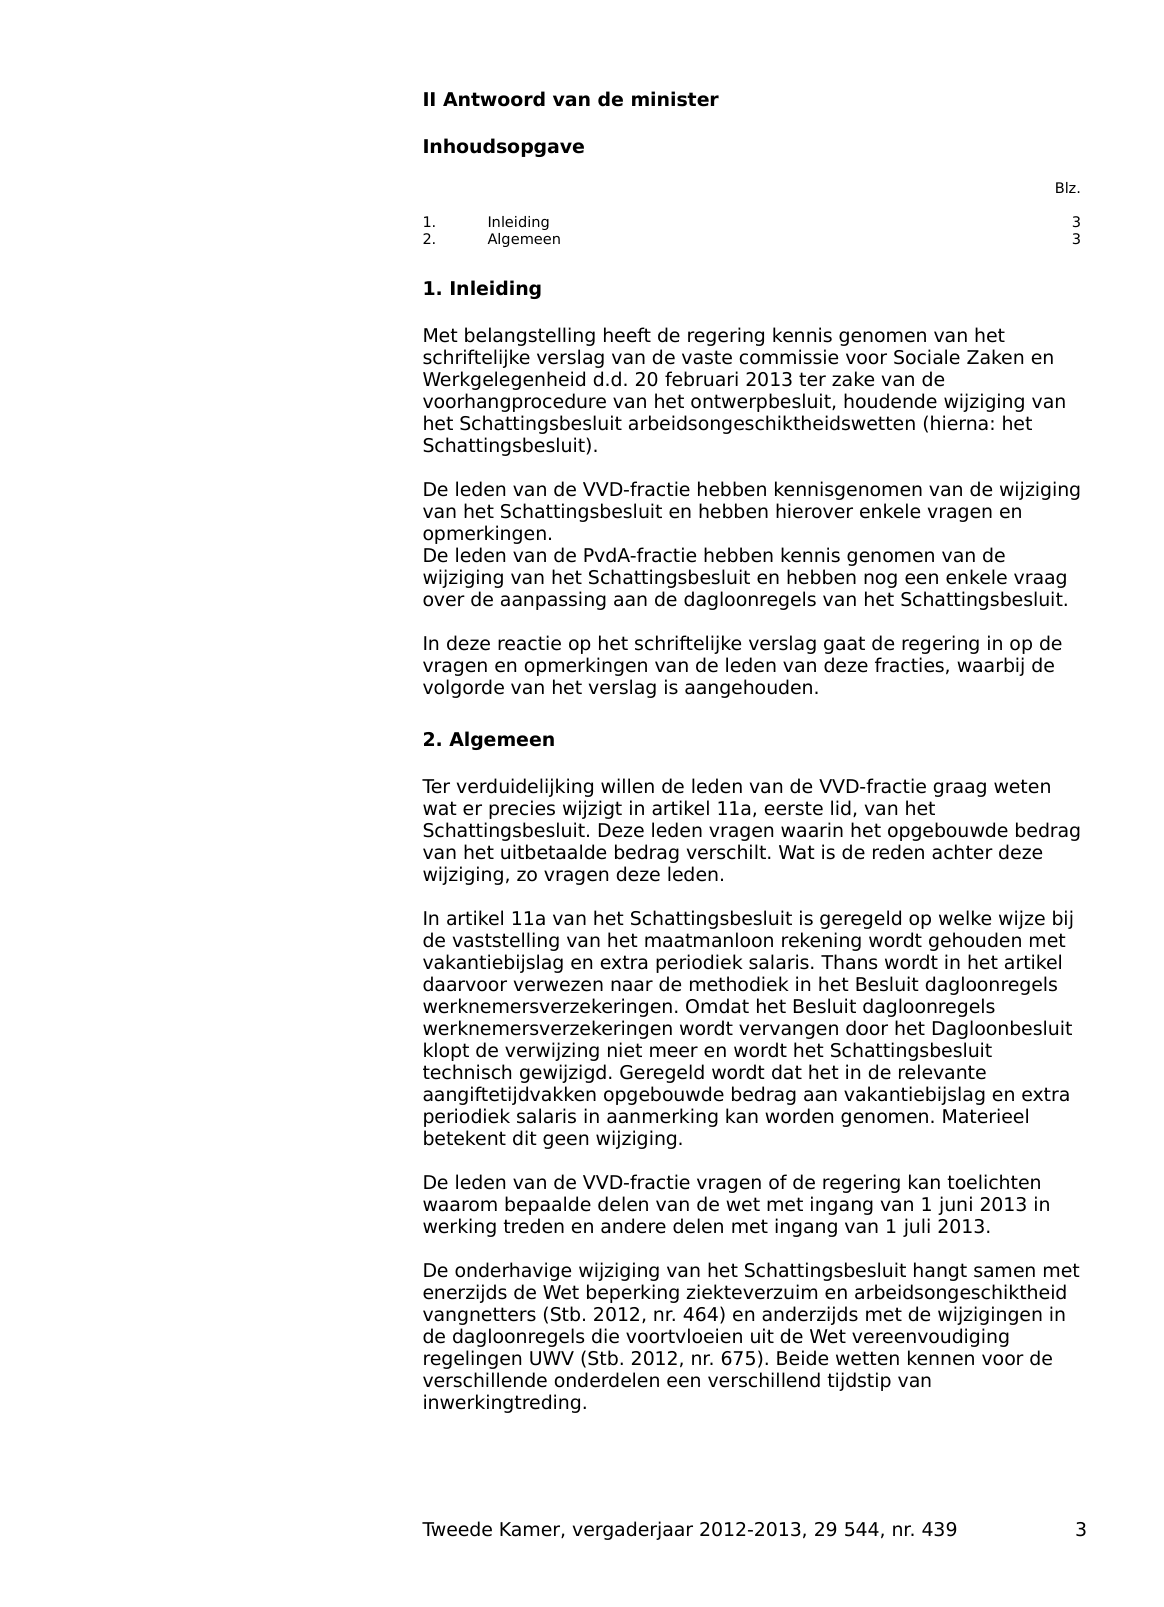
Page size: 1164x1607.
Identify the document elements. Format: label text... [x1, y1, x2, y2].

text De leden van de VVD-fractie vragen of de regering kan toelichten waarom bepaalde delen van de wet met ingang van 1 juni 2013 in werking treden en andere delen met ingang van 1 juli 2013. [422, 1172, 1087, 1238]
text Ter verduidelijking willen de leden van de VVD-fractie graag weten wat er precies wijzigt in artikel 11a, eerste lid, van het Schattingsbesluit. Deze leden vragen waarin het opgebouwde bedrag van het uitbetaalde bedrag verschilt. Wat is de reden achter deze wijziging, zo vragen deze leden. [422, 776, 1087, 886]
table_header Blz. [1013, 180, 1087, 197]
table_cell 3 [1013, 214, 1087, 231]
table_cell Algemeen [481, 231, 1013, 248]
subtitle Inhoudsopgave [422, 136, 1087, 158]
text In deze reactie op het schriftelijke verslag gaat de regering in op de vragen en opmerkingen van de leden van deze fracties, waarbij de volgorde van het verslag is aangehouden. [422, 633, 1087, 699]
table_cell 2. [422, 231, 481, 248]
table_cell 3 [1013, 231, 1087, 248]
text Met belangstelling heeft de regering kennis genomen van het schriftelijke verslag van de vaste commissie voor Sociale Zaken en Werkgelegenheid d.d. 20 februari 2013 ter zake van de voorhangprocedure van het ontwerpbesluit, houdende wijziging van het Schattingsbesluit arbeidsongeschiktheidswetten (hierna: het Schattingsbesluit). [422, 325, 1087, 457]
subtitle 1. Inleiding [422, 278, 1087, 300]
subtitle II Antwoord van de minister [422, 89, 1087, 111]
table_cell [1013, 197, 1087, 214]
table_header [422, 180, 481, 197]
text De onderhavige wijziging van het Schattingsbesluit hangt samen met enerzijds de Wet beperking ziekteverzuim en arbeidsongeschiktheid vangnetters (Stb. 2012, nr. 464) en anderzijds met de wijzigingen in de dagloonregels die voortvloeien uit de Wet vereenvoudiging regelingen UWV (Stb. 2012, nr. 675). Beide wetten kennen voor de verschillende onderdelen een verschillend tijdstip van inwerkingtreding. [422, 1260, 1087, 1414]
table_cell [481, 197, 1013, 214]
table_cell [422, 197, 481, 214]
subtitle 2. Algemeen [422, 729, 1087, 751]
table_cell Inleiding [481, 214, 1013, 231]
text In artikel 11a van het Schattingsbesluit is geregeld op welke wijze bij de vaststelling van het maatmanloon rekening wordt gehouden met vakantiebijslag en extra periodiek salaris. Thans wordt in het artikel daarvoor verwezen naar de methodiek in het Besluit dagloonregels werknemersverzekeringen. Omdat het Besluit dagloonregels werknemersverzekeringen wordt vervangen door het Dagloonbesluit klopt de verwijzing niet meer en wordt het Schattingsbesluit technisch gewijzigd. Geregeld wordt dat het in de relevante aangiftetijdvakken opgebouwde bedrag aan vakantiebijslag en extra periodiek salaris in aanmerking kan worden genomen. Materieel betekent dit geen wijziging. [422, 908, 1087, 1150]
text De leden van de PvdA-fractie hebben kennis genomen van de wijziging van het Schattingsbesluit en hebben nog een enkele vraag over de aanpassing aan de dagloonregels van het Schattingsbesluit. [422, 545, 1087, 611]
table_cell 1. [422, 214, 481, 231]
table_header [481, 180, 1013, 197]
text De leden van de VVD-fractie hebben kennisgenomen van de wijziging van het Schattingsbesluit en hebben hierover enkele vragen en opmerkingen. [422, 479, 1087, 545]
